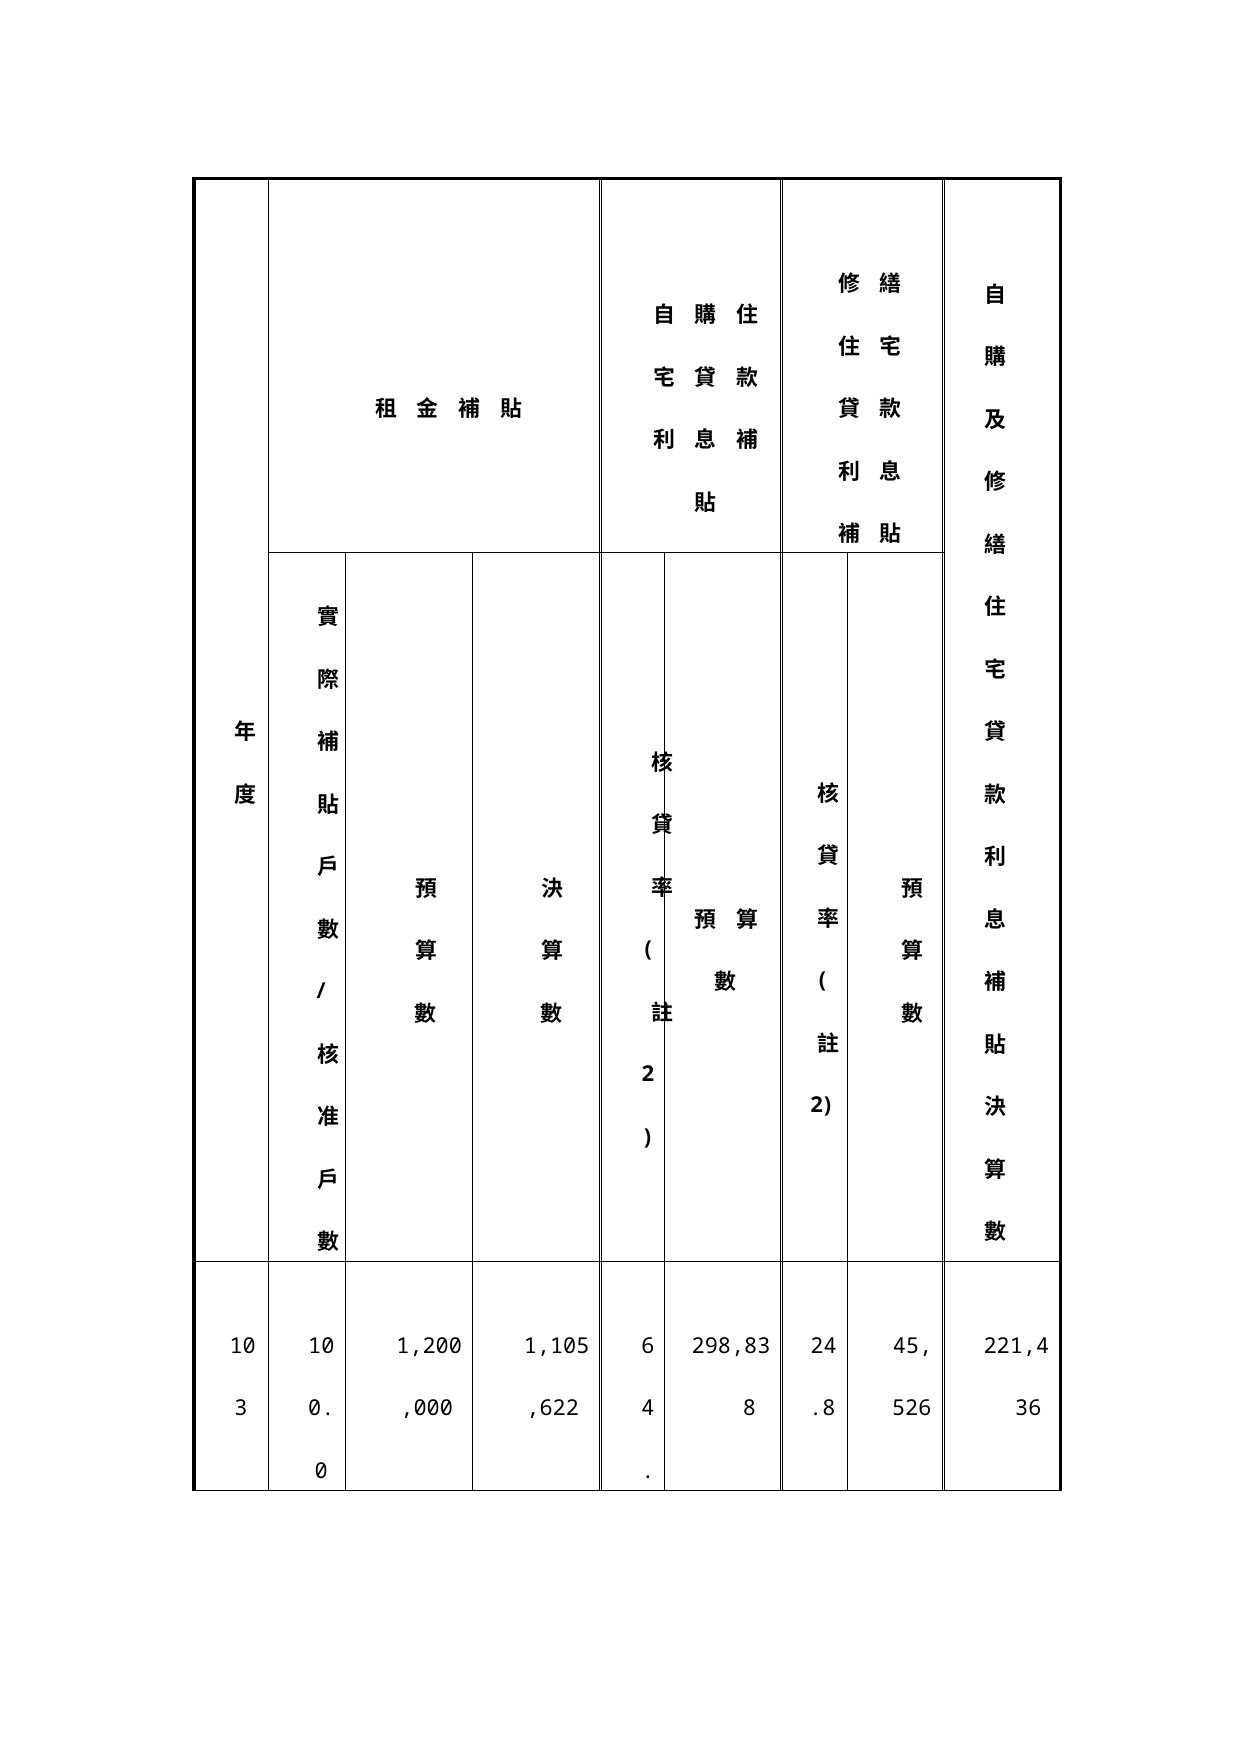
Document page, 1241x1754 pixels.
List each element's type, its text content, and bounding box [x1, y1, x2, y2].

table_cell 64. [602, 1262, 664, 1490]
table_cell 100.0 [269, 1262, 345, 1490]
table_header 修繕住宅貸款利息補貼 [783, 180, 942, 552]
table_cell 24.8 [783, 1262, 847, 1490]
table_header 租金補貼 [269, 180, 599, 552]
table_cell 預算數 [665, 553, 780, 1261]
table_cell 預算數 [346, 553, 472, 1261]
table_cell 決算數 [473, 553, 599, 1261]
table_header 年度 [196, 180, 268, 1261]
table_cell 1,200,000 [346, 1262, 472, 1490]
table_cell 核貸率(註2) [783, 553, 847, 1261]
table_cell 103 [196, 1262, 268, 1490]
table_cell 221,436 [945, 1262, 1059, 1490]
table_cell 實際補貼戶數/核准戶數 [269, 553, 345, 1261]
table_cell 預算數 [848, 553, 942, 1261]
table_cell 298,838 [665, 1262, 780, 1490]
table_cell 45,526 [848, 1262, 942, 1490]
table_cell 核貸率(註2) [602, 553, 664, 1261]
table_header 自購住宅貸款利息補貼 [602, 180, 780, 552]
table_cell 1,105,622 [473, 1262, 599, 1490]
table_header 自購及修繕住宅貸款利息補貼決算數 [945, 180, 1059, 1261]
